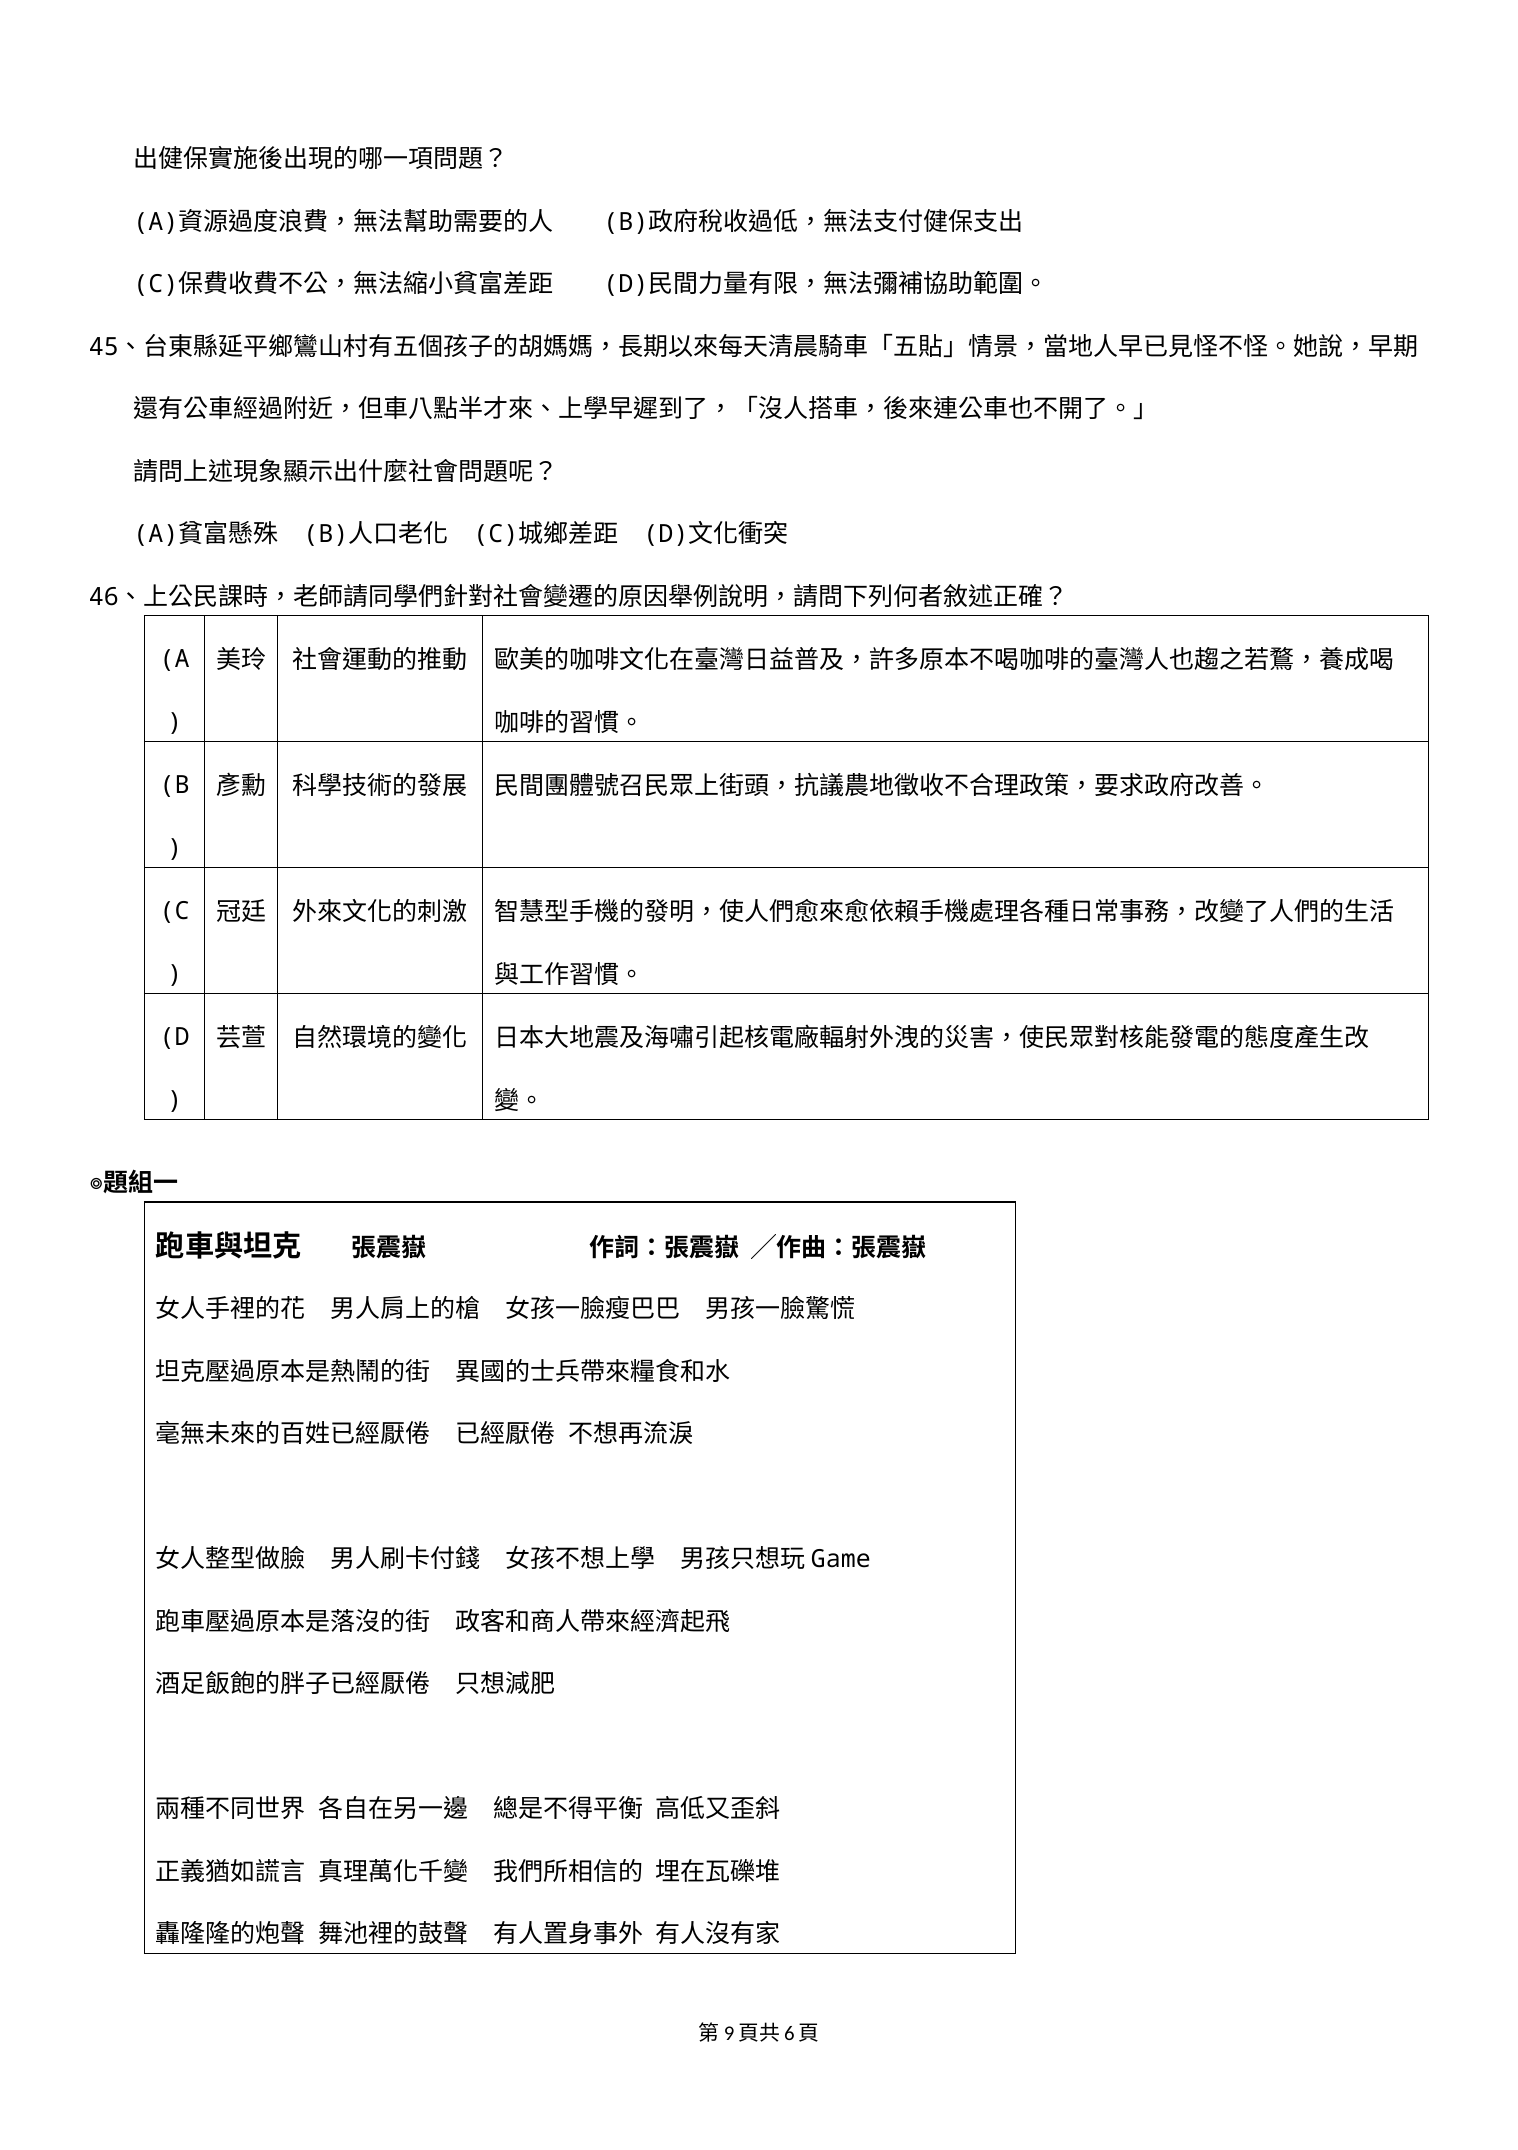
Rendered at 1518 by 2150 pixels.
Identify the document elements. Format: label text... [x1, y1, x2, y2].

table_cell 日本大地震及海嘯引起核電廠輻射外洩的災害，使民眾對核能發電的態度產生改變。 [483, 994, 1428, 1119]
table_header 跑車與坦克 張震嶽 作詞：張震嶽 ╱作曲：張震嶽 女人手裡的花 男人肩上的槍 女孩一臉瘦巴巴 男孩一臉驚慌 坦克壓過原本是熱鬧的街 異國的士兵帶來糧食和水 毫無未來的百姓已經厭倦 已經厭倦 不想再流淚 女人整型做臉 男人刷卡付錢 女孩不想上學 男孩只想玩Game 跑車壓過原本是落沒的街 政客和商人帶來經濟起飛 酒足飯飽的胖子已經厭倦 只想減肥 兩種不同世界 各自在另一邊 總是不得平衡 高低又歪斜 正義猶如謊言 真理萬化千變 我們所相信的 埋在瓦礫堆 轟隆隆的炮聲 舞池裡的鼓聲 有人置身事外 有人沒有家 [145, 1203, 1015, 1952]
table_cell 智慧型手機的發明，使人們愈來愈依賴手機處理各種日常事務，改變了人們的生活與工作習慣。 [483, 868, 1428, 993]
table_header 社會運動的推動 [278, 616, 482, 741]
text (C)保費收費不公，無法縮小貧富差距 (D)民間力量有限，無法彌補協助範圍。 [133, 240, 1429, 302]
text 46、上公民課時，老師請同學們針對社會變遷的原因舉例說明，請問下列何者敘述正確？ [89, 552, 1429, 615]
table_cell 冠廷 [205, 868, 277, 993]
table_cell (D) [145, 994, 204, 1119]
table_cell (B) [145, 742, 204, 867]
table_cell 外來文化的刺激 [278, 868, 482, 993]
text 請問上述現象顯示出什麼社會問題呢？ [133, 427, 1429, 490]
table_header (A) [145, 616, 204, 741]
text 45、台東縣延平鄉鸞山村有五個孩子的胡媽媽，長期以來每天清晨騎車「五貼」情景，當地人早已見怪不怪。她說，早期還有公車經過附近，但車八點半才來、上學早遲到了，「沒人搭車，後來連公車也不開了。」 [89, 302, 1429, 427]
text (A)資源過度浪費，無法幫助需要的人 (B)政府稅收過低，無法支付健保支出 [133, 177, 1429, 240]
table_cell 科學技術的發展 [278, 742, 482, 867]
table_cell 芸萱 [205, 994, 277, 1119]
table_cell 彥勳 [205, 742, 277, 867]
text (A)貧富懸殊 (B)人口老化 (C)城鄉差距 (D)文化衝突 [133, 490, 1429, 552]
table_header 美玲 [205, 616, 277, 741]
text ◎題組一 [89, 1139, 1429, 1201]
table_cell (C) [145, 868, 204, 993]
text 出健保實施後出現的哪一項問題？ [89, 115, 1429, 177]
table_cell 民間團體號召民眾上街頭，抗議農地徵收不合理政策，要求政府改善。 [483, 742, 1428, 867]
table_cell 自然環境的變化 [278, 994, 482, 1119]
table_header 歐美的咖啡文化在臺灣日益普及，許多原本不喝咖啡的臺灣人也趨之若鶩，養成喝咖啡的習慣。 [483, 616, 1428, 741]
